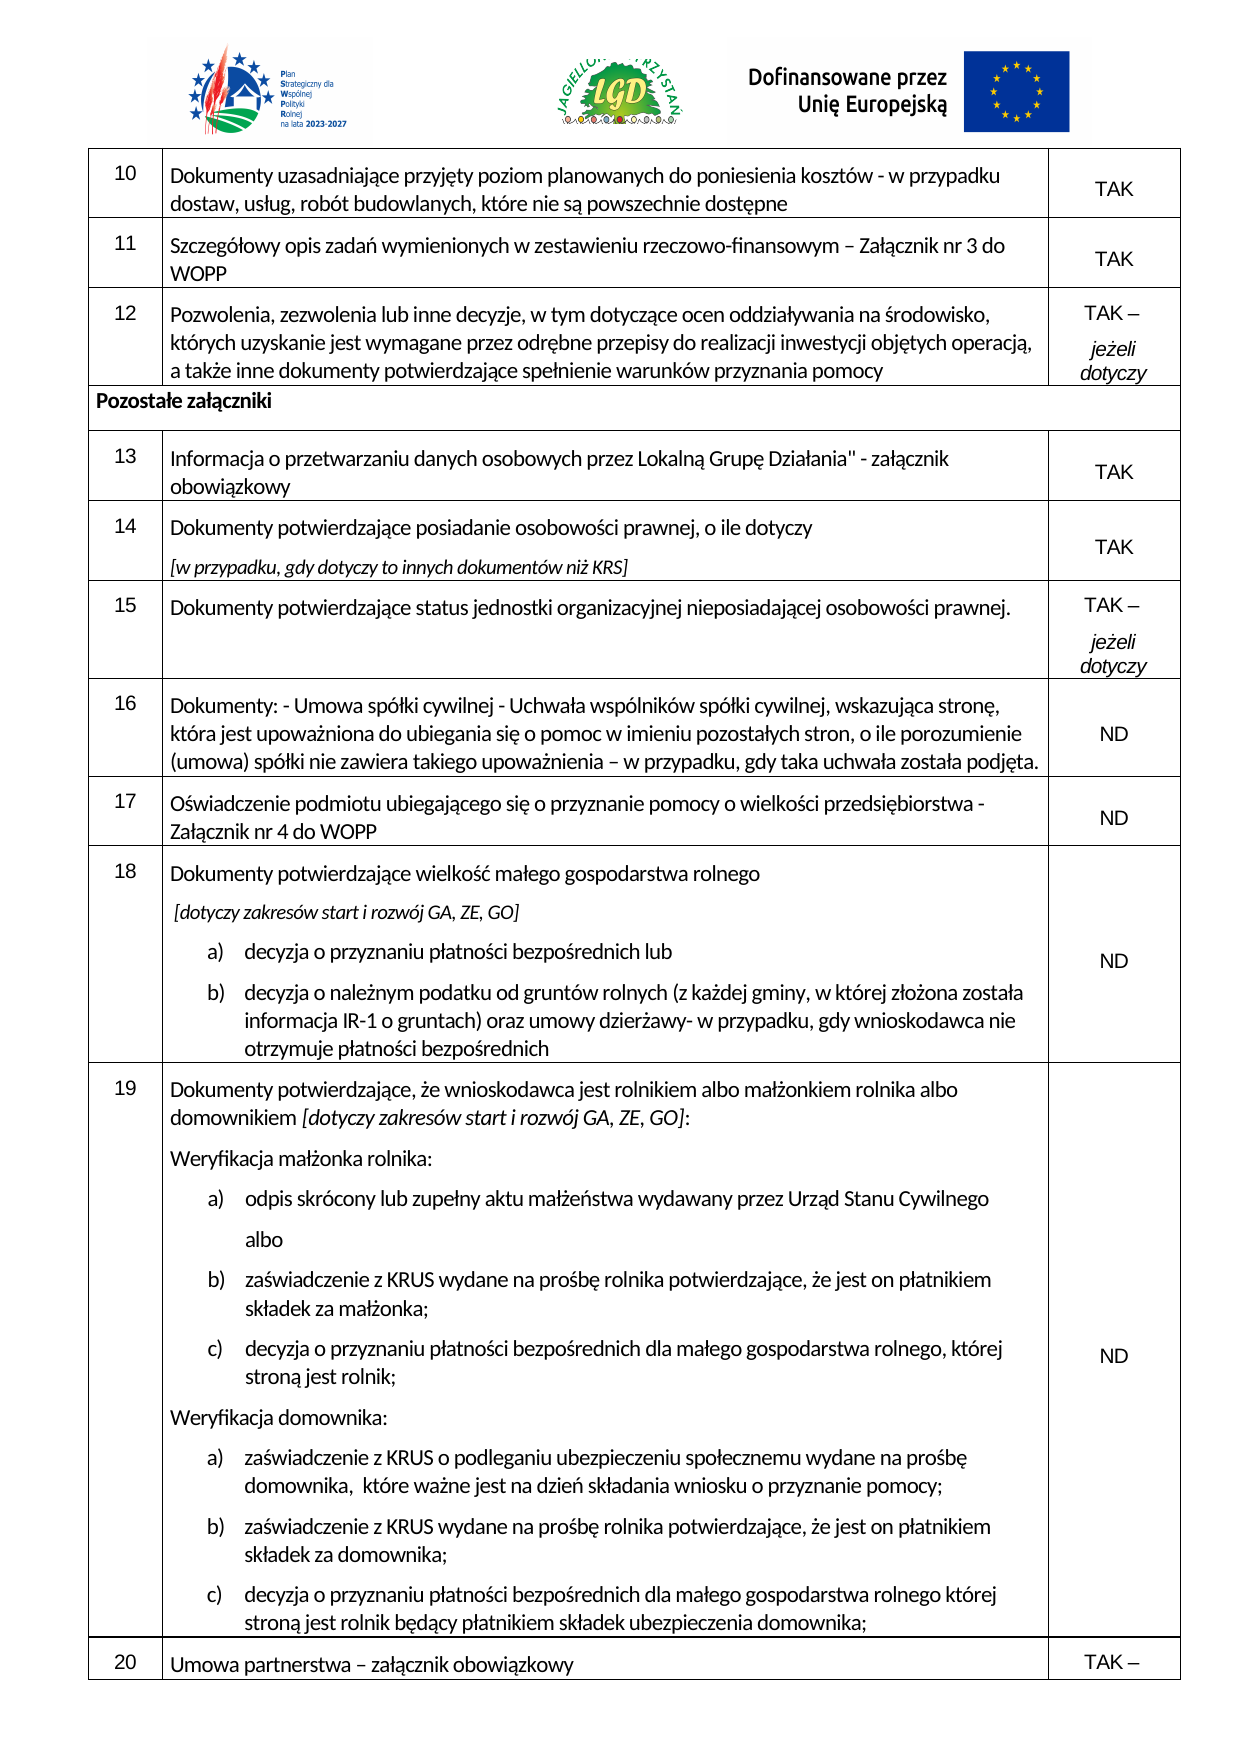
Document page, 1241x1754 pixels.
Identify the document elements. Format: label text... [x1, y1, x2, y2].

table_cell TAK – jeżeli dotyczy [1049, 288, 1180, 385]
table_cell Informacja o przetwarzaniu danych osobowych przez Lokalną Grupę Działania" - załącznik obowiązkowy [163, 431, 1048, 500]
table_cell TAK [1049, 149, 1180, 217]
table_cell Oświadczenie podmiotu ubiegającego się o przyznanie pomocy o wielkości przedsiębiorstwa - Załącznik nr 4 do WOPP [163, 777, 1048, 845]
table_cell ND [1049, 777, 1180, 845]
table_cell Pozwolenia, zezwolenia lub inne decyzje, w tym dotyczące ocen oddziaływania na środowisko, których uzyskanie jest wymagane przez odrębne przepisy do realizacji inwestycji objętych operacją, a także inne dokumenty potwierdzające spełnienie warunków przyznania pomocy [163, 288, 1048, 385]
table_cell Dokumenty potwierdzające wielkość małego gospodarstwa rolnego [dotyczy zakresów start i rozwój GA, ZE, GO] decyzja o przyznaniu płatności bezpośrednich lub decyzja o należnym podatku od gruntów rolnych (z każdej gminy, w której złożona została informacja IR-1 o gruntach) oraz umowy dzierżawy- w przypadku, gdy wnioskodawca nie otrzymuje płatności bezpośrednich [163, 846, 1048, 1062]
table_cell 15 [89, 581, 162, 677]
table_cell Dokumenty potwierdzające, że wnioskodawca jest rolnikiem albo małżonkiem rolnika albo domownikiem [dotyczy zakresów start i rozwój GA, ZE, GO]: Weryfikacja małżonka rolnika: odpis skrócony lub zupełny aktu małżeństwa wydawany przez Urząd Stanu Cywilnego albo zaświadczenie z KRUS wydane na prośbę rolnika potwierdzające, że jest on płatnikiem składek za małżonka; decyzja o przyznaniu płatności bezpośrednich dla małego gospodarstwa rolnego, której stroną jest rolnik; Weryfikacja domownika: zaświadczenie z KRUS o podleganiu ubezpieczeniu społecznemu wydane na prośbę domownika, które ważne jest na dzień składania wniosku o przyznanie pomocy; zaświadczenie z KRUS wydane na prośbę rolnika potwierdzające, że jest on płatnikiem składek za domownika; decyzja o przyznaniu płatności bezpośrednich dla małego gospodarstwa rolnego której stroną jest rolnik będący płatnikiem składek ubezpieczenia domownika; [163, 1063, 1048, 1636]
table_cell 12 [89, 288, 162, 385]
table_cell Dokumenty potwierdzające posiadanie osobowości prawnej, o ile dotyczy [w przypadku, gdy dotyczy to innych dokumentów niż KRS] [163, 501, 1048, 579]
table_cell 14 [89, 501, 162, 579]
table_cell 11 [89, 218, 162, 287]
table_cell 10 [89, 149, 162, 217]
table_cell TAK [1049, 218, 1180, 287]
table_cell TAK – [1049, 1638, 1180, 1679]
table_cell 17 [89, 777, 162, 845]
table_cell 19 [89, 1063, 162, 1636]
table_cell TAK [1049, 431, 1180, 500]
table_cell Dokumenty: - Umowa spółki cywilnej - Uchwała wspólników spółki cywilnej, wskazująca stronę, która jest upoważniona do ubiegania się o pomoc w imieniu pozostałych stron, o ile porozumienie (umowa) spółki nie zawiera takiego upoważnienia – w przypadku, gdy taka uchwała została podjęta. [163, 679, 1048, 776]
table_cell 18 [89, 846, 162, 1062]
table_cell TAK – jeżeli dotyczy [1049, 581, 1180, 677]
table_cell Dokumenty potwierdzające status jednostki organizacyjnej nieposiadającej osobowości prawnej. [163, 581, 1048, 677]
table_cell TAK [1049, 501, 1180, 579]
table_cell 16 [89, 679, 162, 776]
table_cell Umowa partnerstwa – załącznik obowiązkowy [163, 1638, 1048, 1679]
table_cell 13 [89, 431, 162, 500]
table_cell 20 [89, 1638, 162, 1679]
table_cell ND [1049, 679, 1180, 776]
table_cell ND [1049, 1063, 1180, 1636]
table_cell Pozostałe załączniki [89, 386, 1180, 430]
table_cell Szczegółowy opis zadań wymienionych w zestawieniu rzeczowo-finansowym – Załącznik nr 3 do WOPP [163, 218, 1048, 287]
table_cell ND [1049, 846, 1180, 1062]
table_cell Dokumenty uzasadniające przyjęty poziom planowanych do poniesienia kosztów - w przypadku dostaw, usług, robót budowlanych, które nie są powszechnie dostępne [163, 149, 1048, 217]
